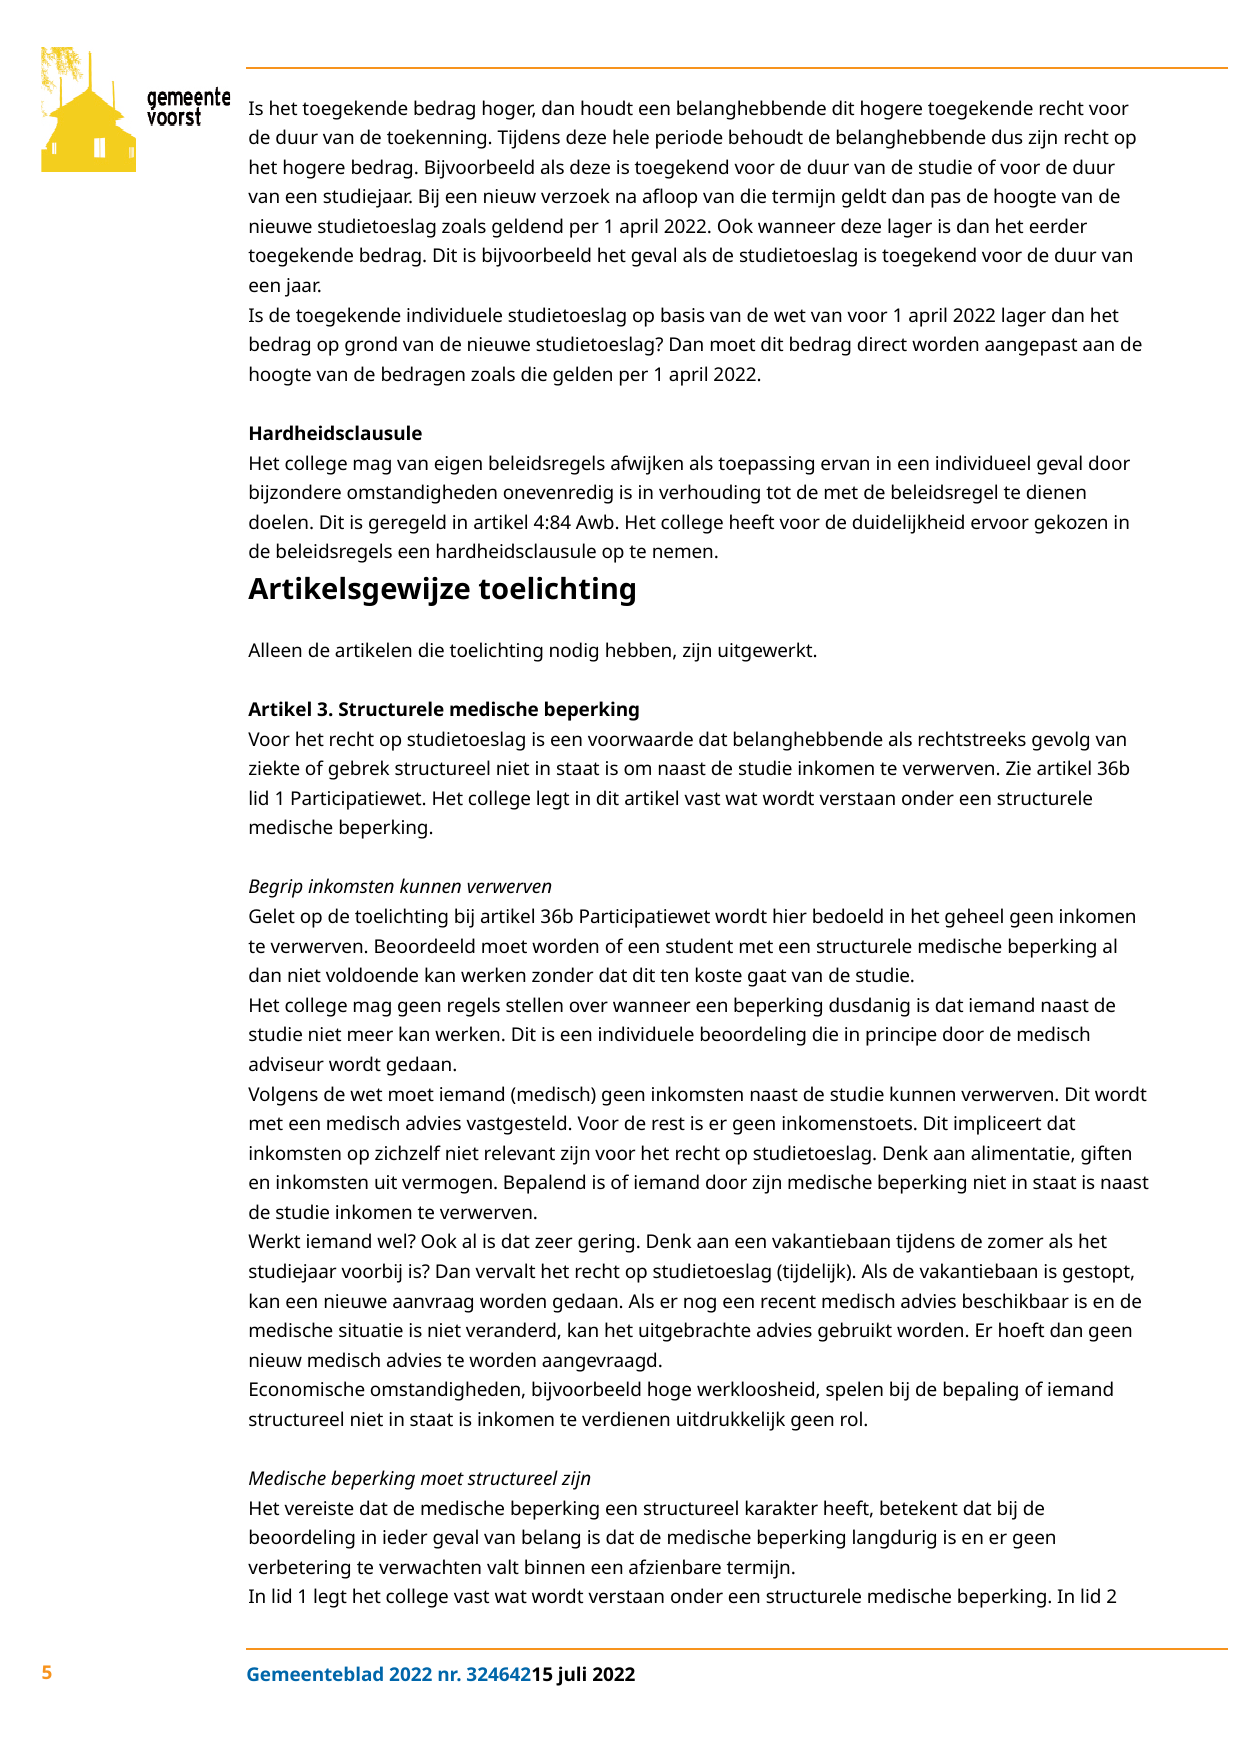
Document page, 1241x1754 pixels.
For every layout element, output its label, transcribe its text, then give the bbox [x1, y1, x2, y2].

text Begrip inkomsten kunnen verwerven [248, 874, 1152, 899]
text Het college mag geen regels stellen over wanneer een beperking dusdanig is dat iemand naast de studie niet meer kan werken. Dit is een individuele beoordeling die in principe door de medisch adviseur wordt gedaan. [248, 992, 1152, 1077]
text Is de toegekende individuele studietoeslag op basis van de wet van voor 1 april 2022 lager dan het bedrag op grond van de nieuwe studietoeslag? Dan moet dit bedrag direct worden aangepast aan de hoogte van de bedragen zoals die gelden per 1 april 2022. [248, 302, 1152, 387]
text Hardheidsclausule [248, 420, 1152, 446]
text Werkt iemand wel? Ook al is dat zeer gering. Denk aan een vakantiebaan tijdens de zomer als het studiejaar voorbij is? Dan vervalt het recht op studietoeslag (tijdelijk). Als de vakantiebaan is gestopt, kan een nieuwe aanvraag worden gedaan. Als er nog een recent medisch advies beschikbaar is en de medische situatie is niet veranderd, kan het uitgebrachte advies gebruikt worden. Er hoeft dan geen nieuw medisch advies te worden aangevraagd. [248, 1229, 1152, 1373]
text Medische beperking moet structureel zijn [248, 1465, 1152, 1491]
picture [41, 47, 231, 172]
text Artikelsgewijze toelichting [248, 568, 1152, 608]
text Het vereiste dat de medische beperking een structureel karakter heeft, betekent dat bij de beoordeling in ieder geval van belang is dat de medische beperking langdurig is en er geen verbetering te verwachten valt binnen een afzienbare termijn. [248, 1495, 1152, 1580]
text In lid 1 legt het college vast wat wordt verstaan onder een structurele medische beperking. In lid 2 [248, 1584, 1152, 1609]
text Gelet op de toelichting bij artikel 36b Participatiewet wordt hier bedoeld in het geheel geen inkomen te verwerven. Beoordeeld moet worden of een student met een structurele medische beperking al dan niet voldoende kan werken zonder dat dit ten koste gaat van de studie. [248, 903, 1152, 988]
text Voor het recht op studietoeslag is een voorwaarde dat belanghebbende als rechtstreeks gevolg van ziekte of gebrek structureel niet in staat is om naast de studie inkomen te verwerven. Zie artikel 36b lid 1 Participatiewet. Het college legt in dit artikel vast wat wordt verstaan onder een structurele medische beperking. [248, 726, 1152, 840]
text Economische omstandigheden, bijvoorbeeld hoge werkloosheid, spelen bij de bepaling of iemand structureel niet in staat is inkomen te verdienen uitdrukkelijk geen rol. [248, 1377, 1152, 1432]
text Volgens de wet moet iemand (medisch) geen inkomsten naast de studie kunnen verwerven. Dit wordt met een medisch advies vastgesteld. Voor de rest is er geen inkomenstoets. Dit impliceert dat inkomsten op zichzelf niet relevant zijn voor het recht op studietoeslag. Denk aan alimentatie, giften en inkomsten uit vermogen. Bepalend is of iemand door zijn medische beperking niet in staat is naast de studie inkomen te verwerven. [248, 1081, 1152, 1225]
text Is het toegekende bedrag hoger, dan houdt een belanghebbende dit hogere toegekende recht voor de duur van de toekenning. Tijdens deze hele periode behoudt de belanghebbende dus zijn recht op het hogere bedrag. Bijvoorbeeld als deze is toegekend voor de duur van de studie of voor de duur van een studiejaar. Bij een nieuw verzoek na afloop van die termijn geldt dan pas de hoogte van de nieuwe studietoeslag zoals geldend per 1 april 2022. Ook wanneer deze lager is dan het eerder toegekende bedrag. Dit is bijvoorbeeld het geval als de studietoeslag is toegekend voor de duur van een jaar. [248, 95, 1152, 298]
text Alleen de artikelen die toelichting nodig hebben, zijn uitgewerkt. [248, 637, 1152, 663]
text Het college mag van eigen beleidsregels afwijken als toepassing ervan in een individueel geval door bijzondere omstandigheden onevenredig is in verhouding tot de met de beleidsregel te dienen doelen. Dit is geregeld in artikel 4:84 Awb. Het college heeft voor de duidelijkheid ervoor gekozen in de beleidsregels een hardheidsclausule op te nemen. [248, 450, 1152, 564]
text Artikel 3. Structurele medische beperking [248, 696, 1152, 722]
